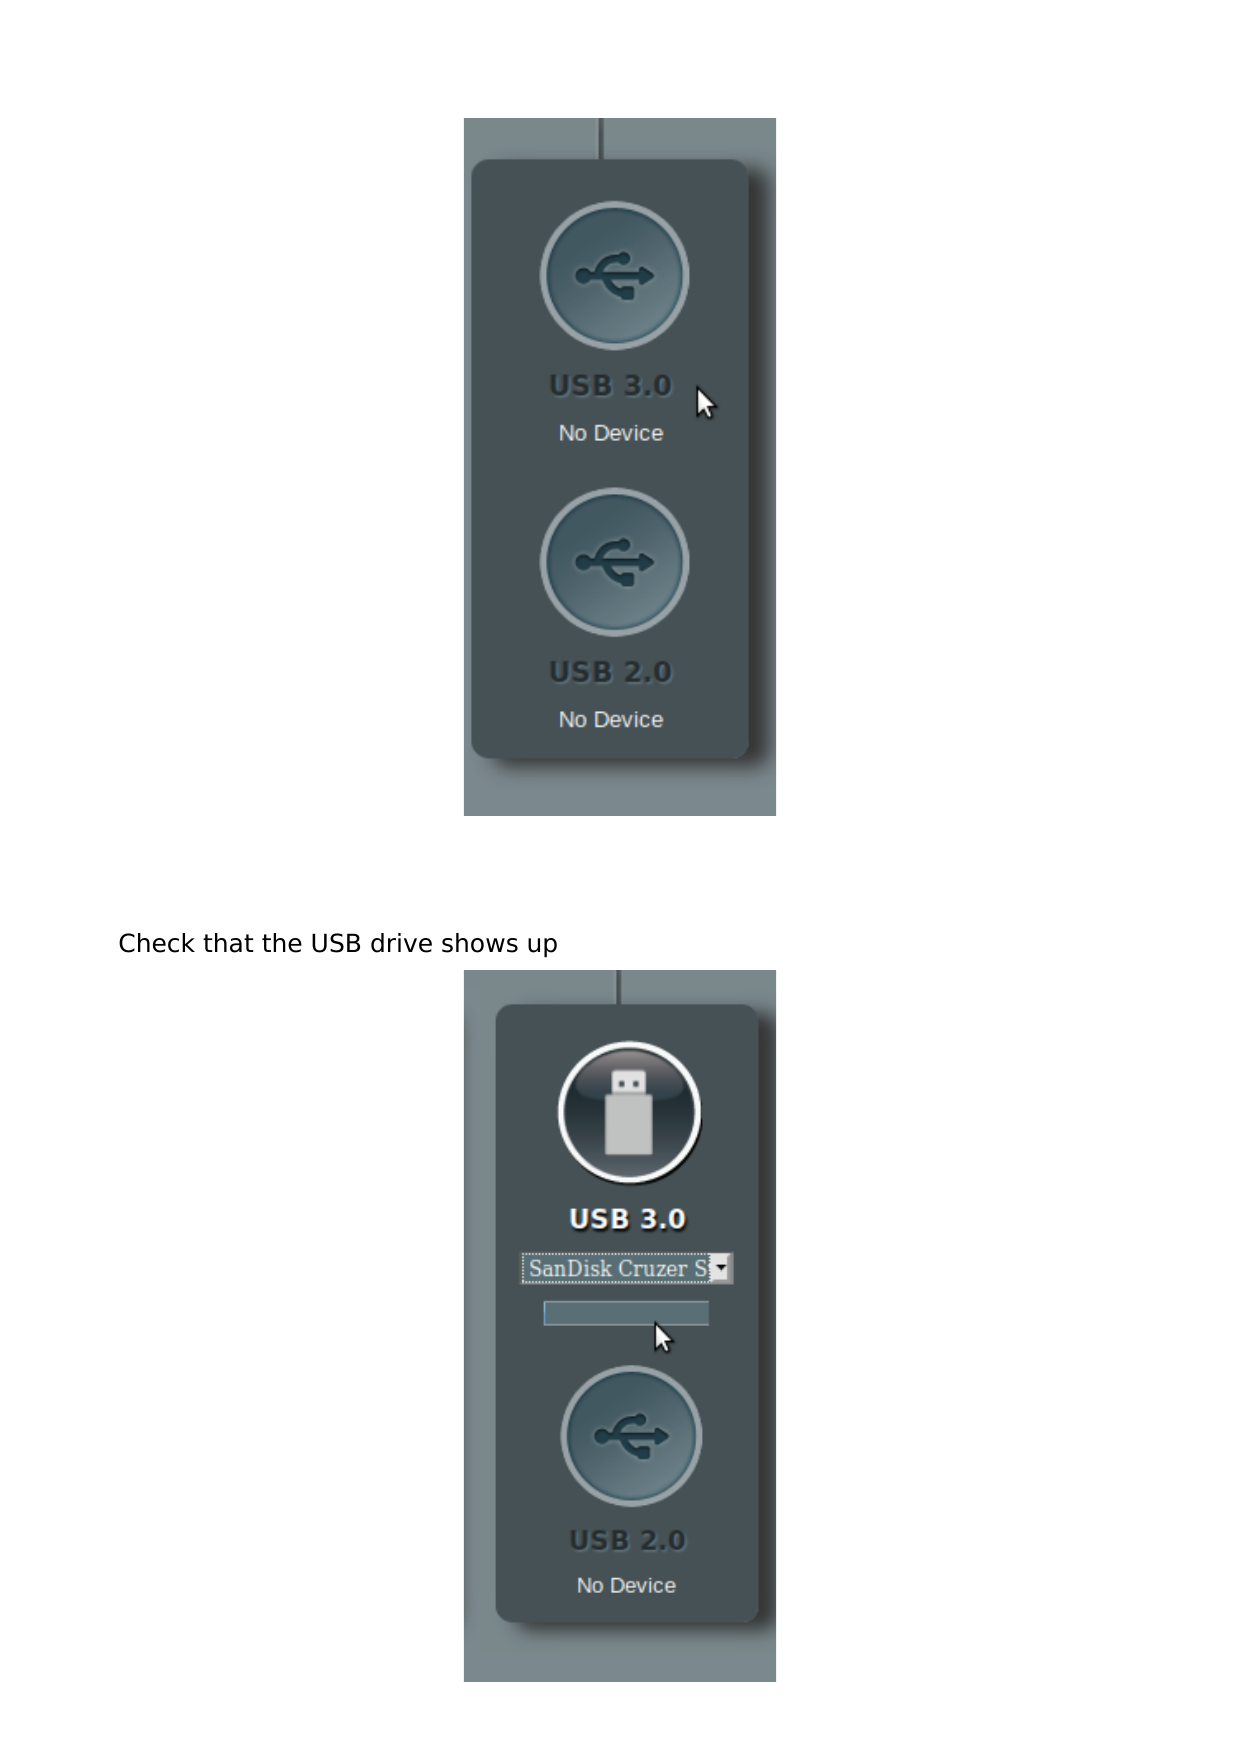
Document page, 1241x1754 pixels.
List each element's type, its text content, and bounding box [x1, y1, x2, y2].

text Check that the USB drive shows up [118, 929, 1122, 958]
picture [463, 118, 777, 816]
picture [463, 970, 777, 1682]
